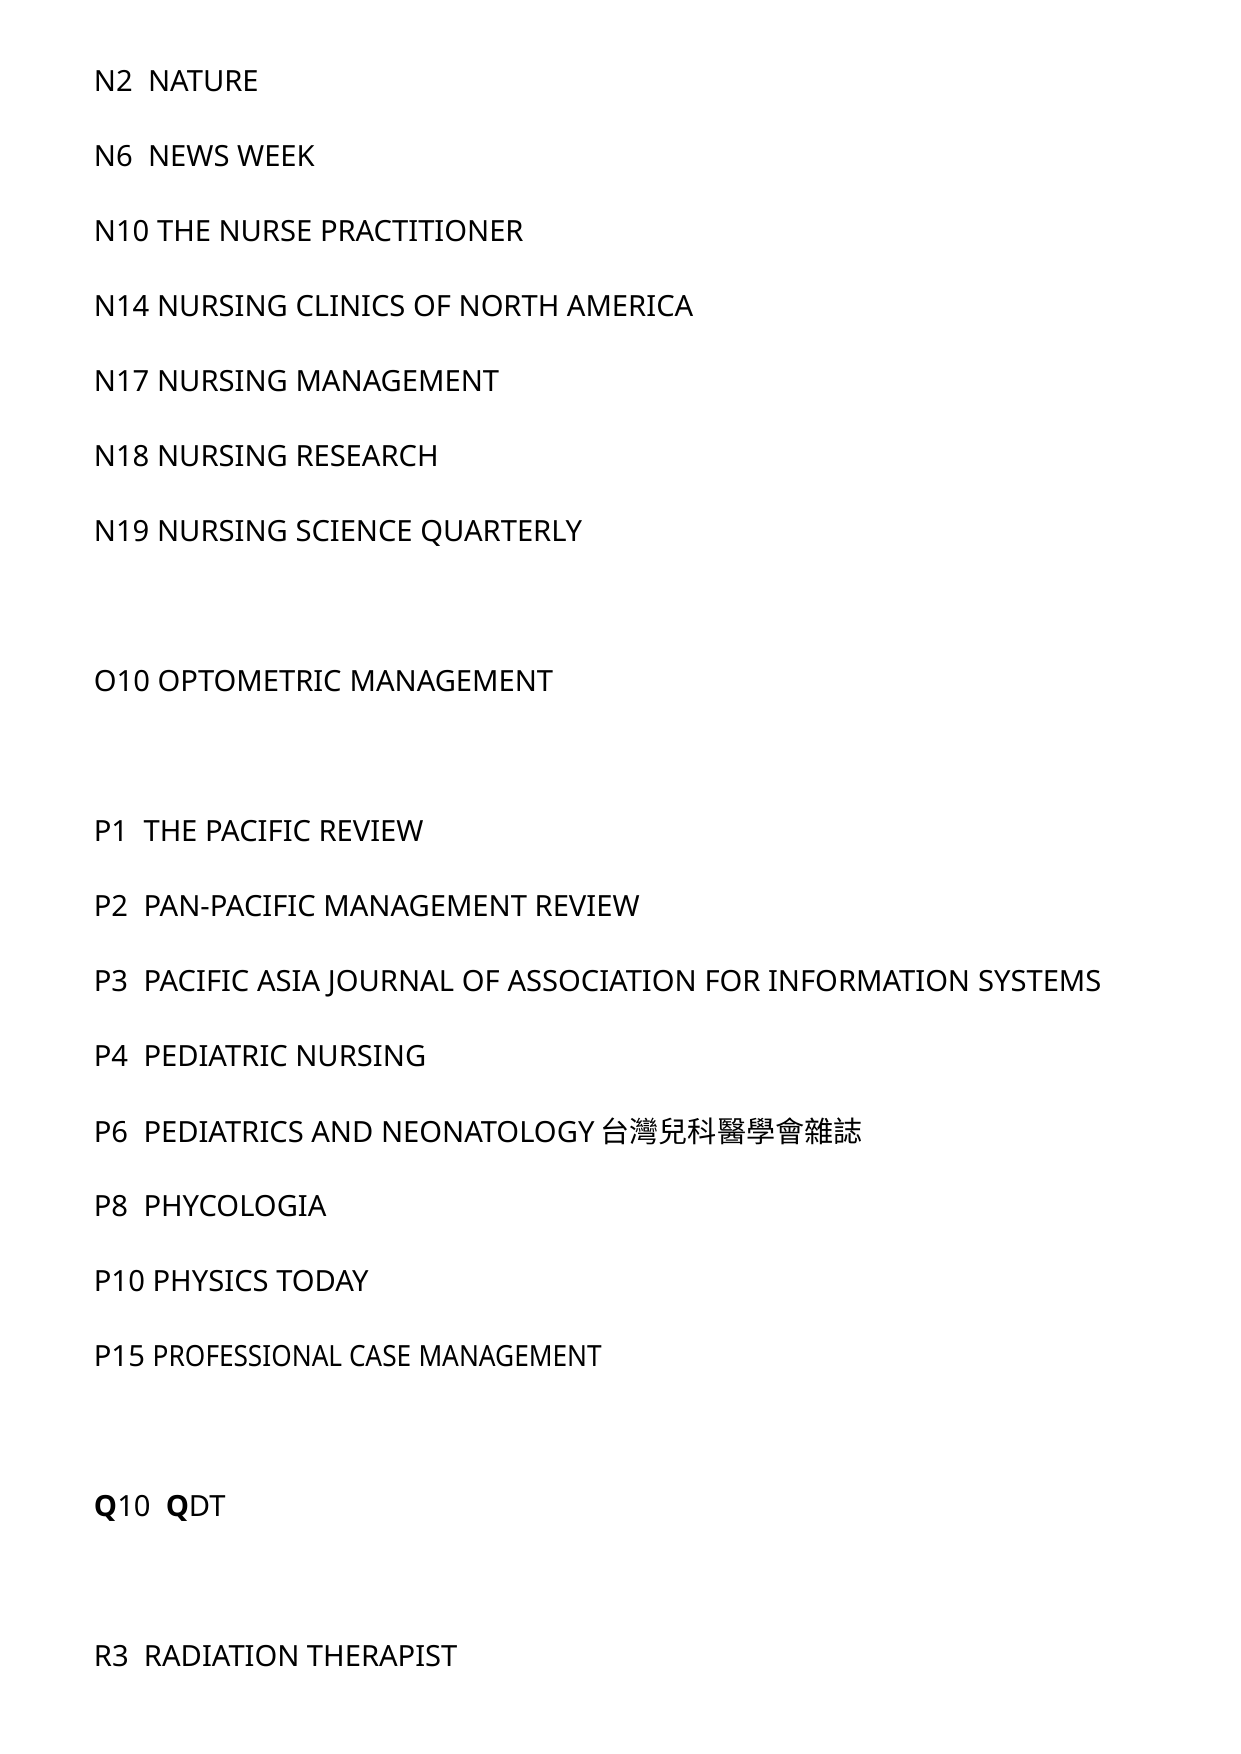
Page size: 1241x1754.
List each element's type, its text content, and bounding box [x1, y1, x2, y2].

text P3 PACIFIC ASIA JOURNAL OF ASSOCIATION FOR INFORMATION SYSTEMS [94, 943, 1200, 1018]
text P1 THE PACIFIC REVIEW [94, 793, 1200, 868]
text N17 NURSING MANAGEMENT [94, 343, 1200, 418]
text R3 RADIATION THERAPIST [94, 1618, 1200, 1693]
text N14 NURSING CLINICS OF NORTH AMERICA [94, 268, 1200, 343]
text N18 NURSING RESEARCH [94, 418, 1200, 493]
text N6 NEWS WEEK [94, 118, 1200, 193]
text P6 PEDIATRICS AND NEONATOLOGY台灣兒科醫學會雜誌 [94, 1093, 1200, 1168]
text P8 PHYCOLOGIA [94, 1168, 1200, 1243]
text O10 OPTOMETRIC MANAGEMENT [94, 643, 1200, 718]
text N2 NATURE [94, 43, 1200, 118]
text P10 PHYSICS TODAY [94, 1243, 1200, 1318]
text N19 NURSING SCIENCE QUARTERLY [94, 493, 1200, 568]
text N10 THE NURSE PRACTITIONER [94, 193, 1200, 268]
text P2 PAN-PACIFIC MANAGEMENT REVIEW [94, 868, 1200, 943]
text P15 PROFESSIONAL CASE MANAGEMENT [94, 1318, 1200, 1393]
text P4 PEDIATRIC NURSING [94, 1018, 1200, 1093]
text Q10 QDT [94, 1468, 1200, 1543]
